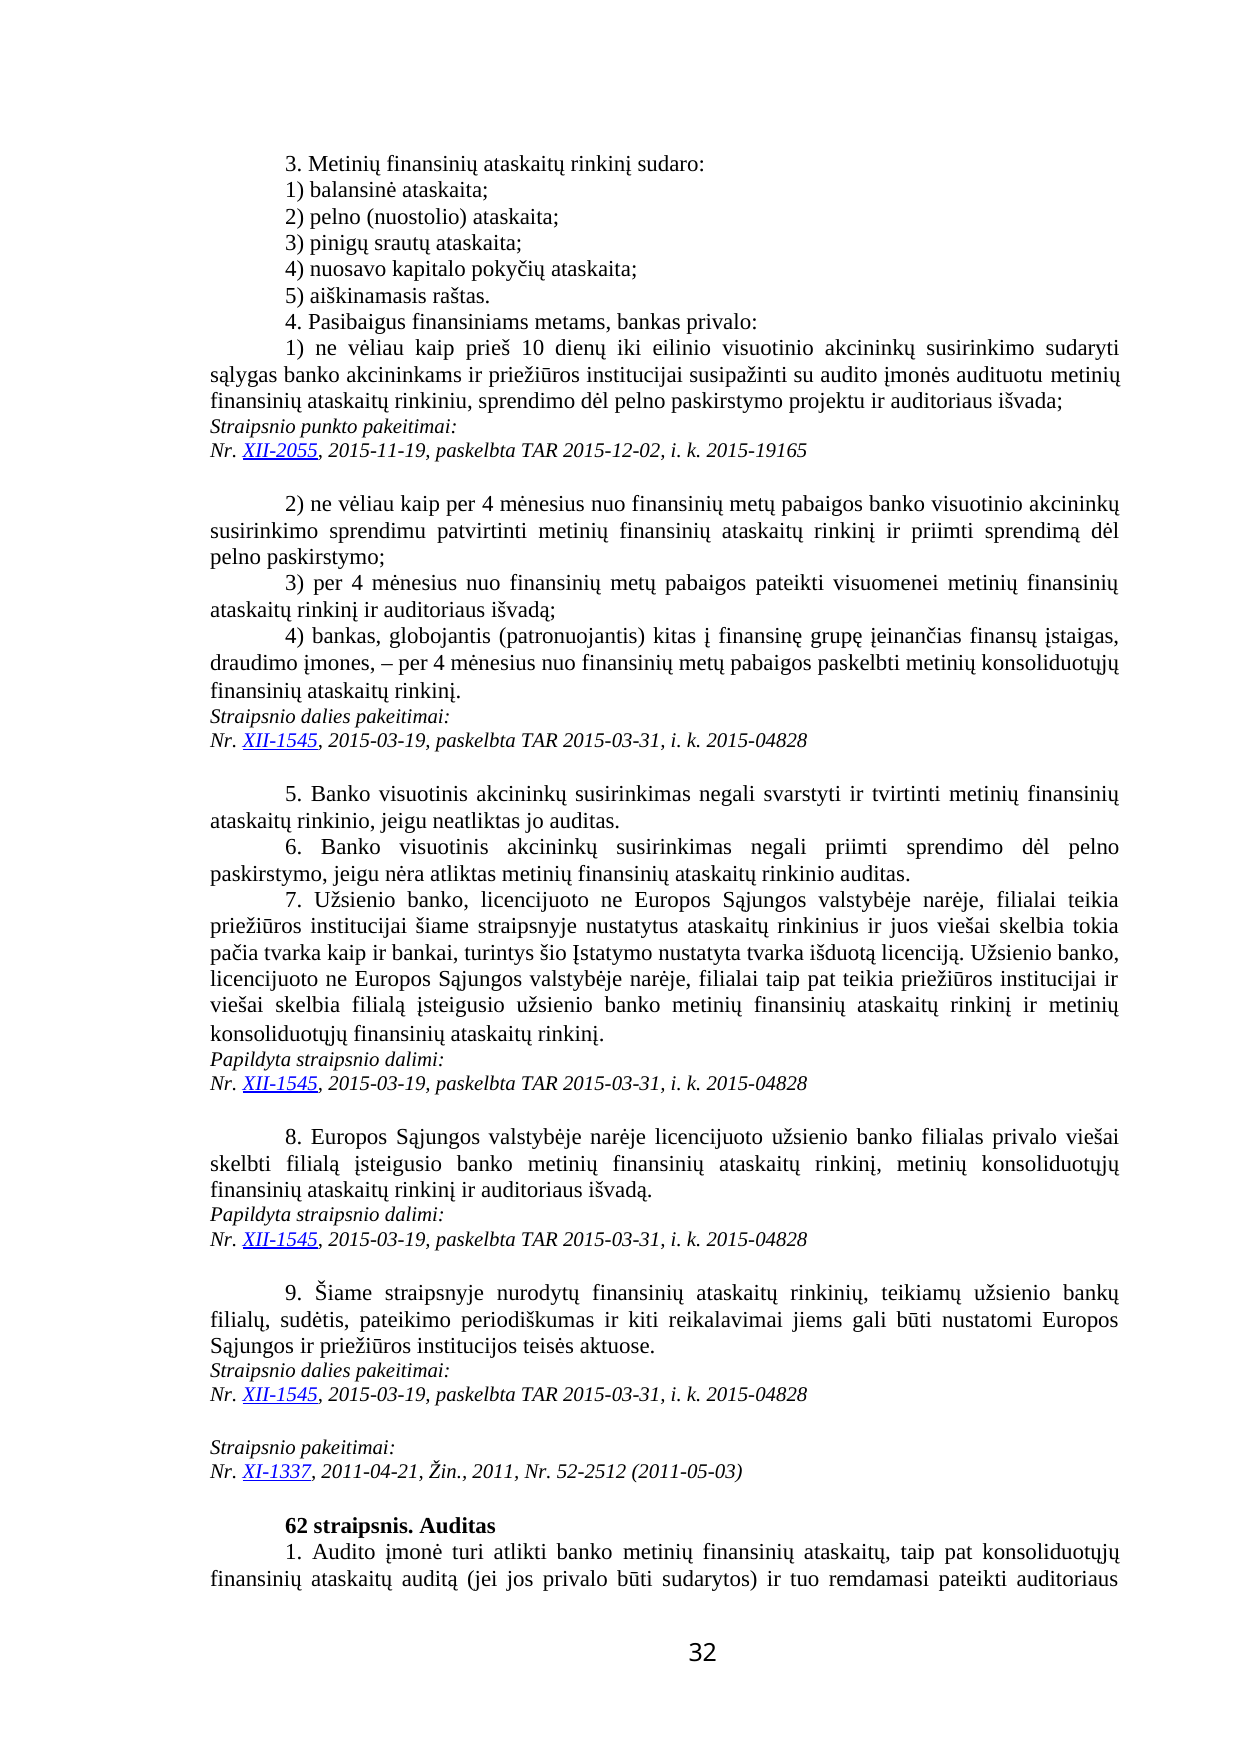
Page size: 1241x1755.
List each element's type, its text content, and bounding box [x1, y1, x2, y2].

text 5. Banko visuotinis akcininkų susirinkimas negali svarstyti ir tvirtinti metinių finansinių ataskaitų rinkinio, jeigu neatliktas jo auditas. [210, 781, 1120, 833]
text 1) ne vėliau kaip prieš 10 dienų iki eilinio visuotinio akcininkų susirinkimo sudaryti sąlygas banko akcininkams ir priežiūros institucijai susipažinti su audito įmonės audituotu metinių finansinių ataskaitų rinkiniu, sprendimo dėl pelno paskirstymo projektu ir auditoriaus išvada; [210, 334, 1120, 413]
text 62 straipsnis. Auditas [210, 1512, 1120, 1538]
text Nr. XII-1545, 2015-03-19, paskelbta TAR 2015-03-31, i. k. 2015-04828 [210, 1226, 1120, 1251]
text Papildyta straipsnio dalimi: [210, 1046, 1120, 1071]
text 2) pelno (nuostolio) ataskaita; [210, 203, 1120, 229]
text 1) balansinė ataskaita; [210, 176, 1120, 203]
text 5) aiškinamasis raštas. [210, 282, 1120, 308]
text 1. Audito įmonė turi atlikti banko metinių finansinių ataskaitų, taip pat konsoliduotųjų finansinių ataskaitų auditą (jei jos privalo būti sudarytos) ir tuo remdamasi pateikti auditoriaus [210, 1538, 1120, 1591]
text Nr. XII-2055, 2015-11-19, paskelbta TAR 2015-12-02, i. k. 2015-19165 [210, 438, 1120, 462]
text Nr. XII-1545, 2015-03-19, paskelbta TAR 2015-03-31, i. k. 2015-04828 [210, 1382, 1120, 1406]
text Straipsnio dalies pakeitimai: [210, 1358, 1120, 1382]
text 8. Europos Sąjungos valstybėje narėje licencijuoto užsienio banko filialas privalo viešai skelbti filialą įsteigusio banko metinių finansinių ataskaitų rinkinį, metinių konsoliduotųjų finansinių ataskaitų rinkinį ir auditoriaus išvadą. [210, 1123, 1120, 1202]
text 4) nuosavo kapitalo pokyčių ataskaita; [210, 255, 1120, 282]
text Nr. XI-1337, 2011-04-21, Žin., 2011, Nr. 52-2512 (2011-05-03) [210, 1459, 1120, 1483]
text 4) bankas, globojantis (patronuojantis) kitas į finansinę grupę įeinančias finansų įstaigas, draudimo įmones, – per 4 mėnesius nuo finansinių metų pabaigos paskelbti metinių konsoliduotųjų finansinių ataskaitų rinkinį. [210, 622, 1120, 704]
text 3) per 4 mėnesius nuo finansinių metų pabaigos pateikti visuomenei metinių finansinių ataskaitų rinkinį ir auditoriaus išvadą; [210, 569, 1120, 622]
text 3) pinigų srautų ataskaita; [210, 229, 1120, 255]
text 9. Šiame straipsnyje nurodytų finansinių ataskaitų rinkinių, teikiamų užsienio bankų filialų, sudėtis, pateikimo periodiškumas ir kiti reikalavimai jiems gali būti nustatomi Europos Sąjungos ir priežiūros institucijos teisės aktuose. [210, 1279, 1120, 1358]
text Straipsnio pakeitimai: [210, 1435, 1120, 1459]
text Papildyta straipsnio dalimi: [210, 1202, 1120, 1226]
text 3. Metinių finansinių ataskaitų rinkinį sudaro: [210, 150, 1120, 176]
text Nr. XII-1545, 2015-03-19, paskelbta TAR 2015-03-31, i. k. 2015-04828 [210, 1071, 1120, 1094]
text Straipsnio punkto pakeitimai: [210, 413, 1120, 438]
text 6. Banko visuotinis akcininkų susirinkimas negali priimti sprendimo dėl pelno paskirstymo, jeigu nėra atliktas metinių finansinių ataskaitų rinkinio auditas. [210, 833, 1120, 886]
text Straipsnio dalies pakeitimai: [210, 704, 1120, 728]
text 2) ne vėliau kaip per 4 mėnesius nuo finansinių metų pabaigos banko visuotinio akcininkų susirinkimo sprendimu patvirtinti metinių finansinių ataskaitų rinkinį ir priimti sprendimą dėl pelno paskirstymo; [210, 490, 1120, 569]
text Nr. XII-1545, 2015-03-19, paskelbta TAR 2015-03-31, i. k. 2015-04828 [210, 728, 1120, 752]
text 4. Pasibaigus finansiniams metams, bankas privalo: [210, 308, 1120, 334]
text 7. Užsienio banko, licencijuoto ne Europos Sąjungos valstybėje narėje, filialai teikia priežiūros institucijai šiame straipsnyje nustatytus ataskaitų rinkinius ir juos viešai skelbia tokia pačia tvarka kaip ir bankai, turintys šio Įstatymo nustatyta tvarka išduotą licenciją. Užsienio banko, licencijuoto ne Europos Sąjungos valstybėje narėje, filialai taip pat teikia priežiūros institucijai ir viešai skelbia filialą įsteigusio užsienio banko metinių finansinių ataskaitų rinkinį ir metinių konsoliduotųjų finansinių ataskaitų rinkinį. [210, 886, 1120, 1046]
